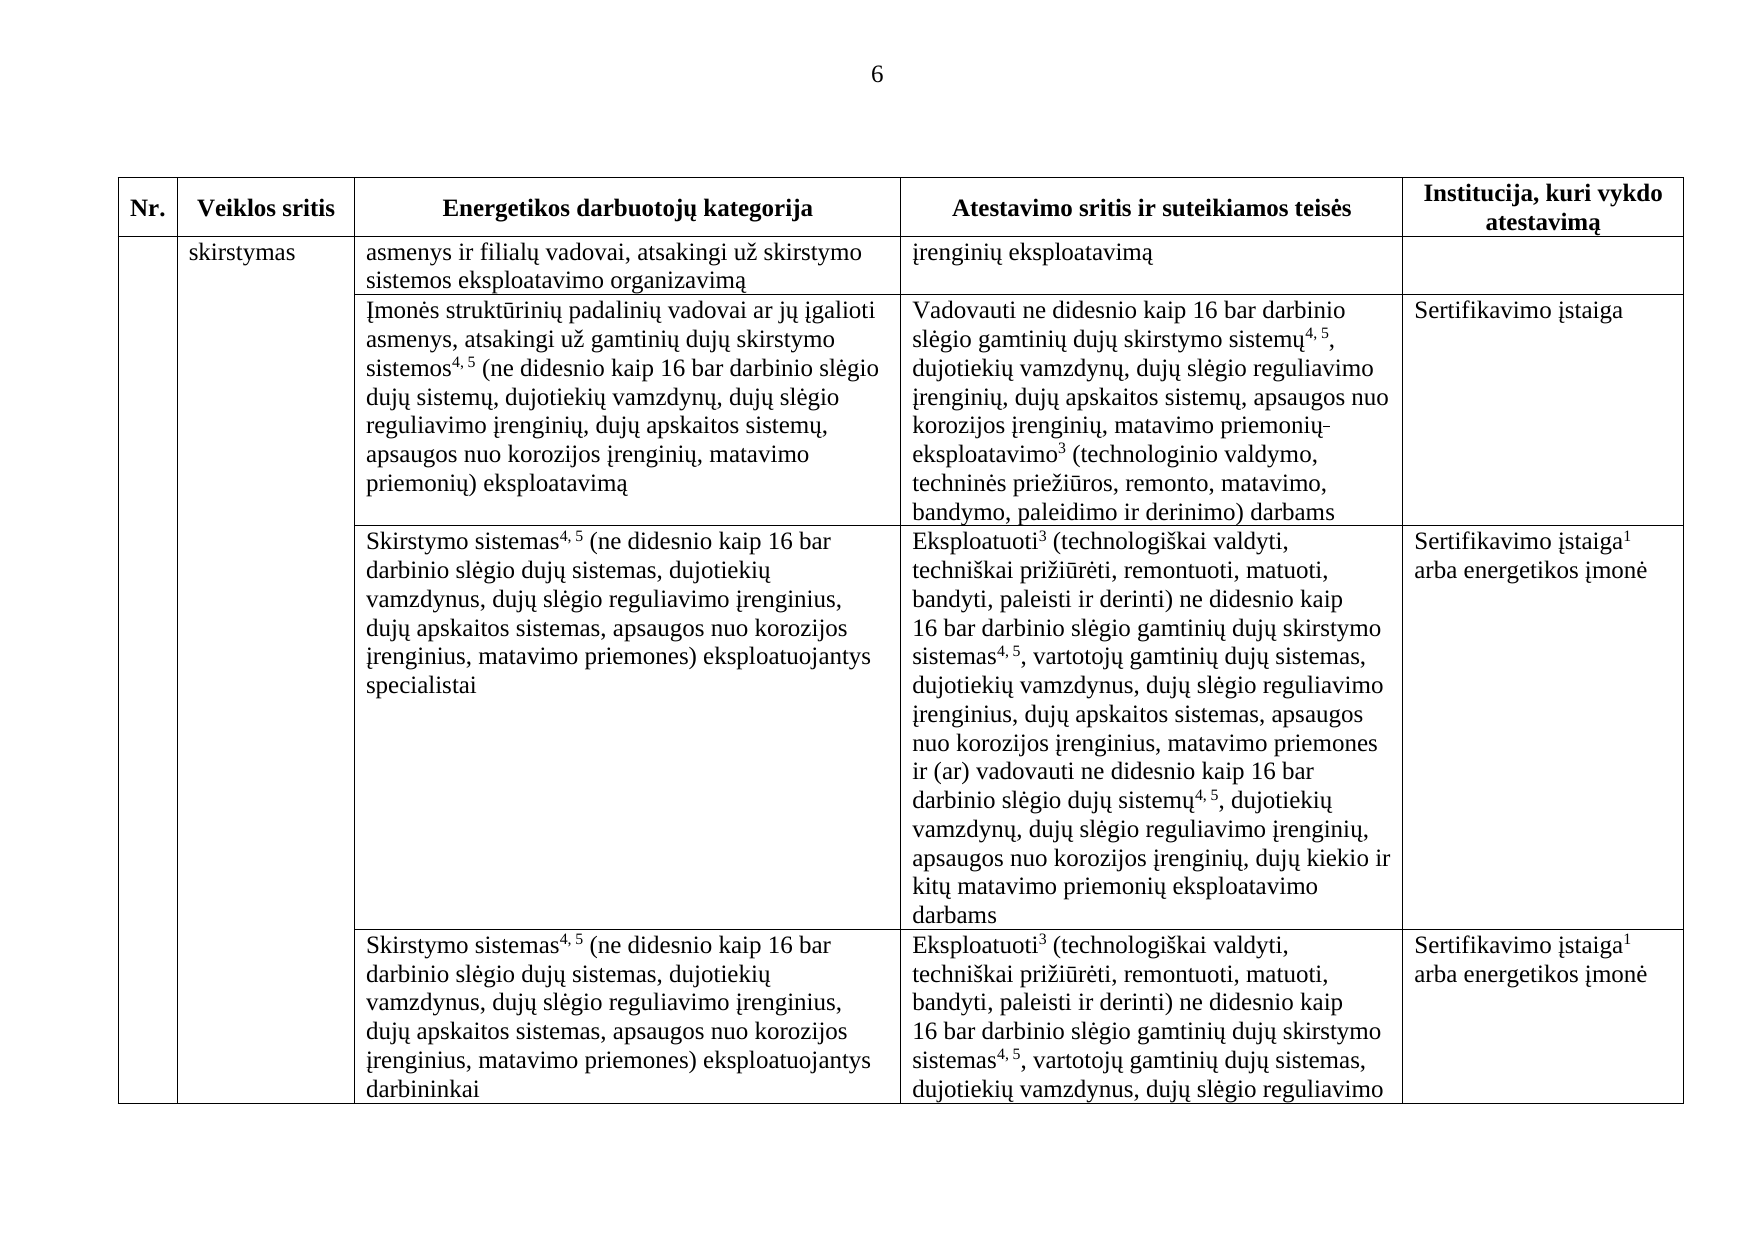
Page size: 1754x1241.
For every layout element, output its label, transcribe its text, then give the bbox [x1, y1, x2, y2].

table_cell [119, 237, 177, 1102]
table_cell Eksploatuoti3 (technologiškai valdyti, techniškai prižiūrėti, remontuoti, matuoti, bandyti, paleisti ir derinti) ne didesnio kaip 16 bar darbinio slėgio gamtinių dujų skirstymo sistemas4, 5, vartotojų gamtinių dujų sistemas, dujotiekių vamzdynus, dujų slėgio reguliavimo [901, 930, 1402, 1102]
table_cell [1403, 237, 1683, 294]
table_header Atestavimo sritis ir suteikiamos teisės [901, 178, 1402, 236]
table_cell Eksploatuoti3 (technologiškai valdyti, techniškai prižiūrėti, remontuoti, matuoti, bandyti, paleisti ir derinti) ne didesnio kaip 16 bar darbinio slėgio gamtinių dujų skirstymo sistemas4, 5, vartotojų gamtinių dujų sistemas, dujotiekių vamzdynus, dujų slėgio reguliavimo įrenginius, dujų apskaitos sistemas, apsaugos nuo korozijos įrenginius, matavimo priemones ir (ar) vadovauti ne didesnio kaip 16 bar darbinio slėgio dujų sistemų4, 5, dujotiekių vamzdynų, dujų slėgio reguliavimo įrenginių, apsaugos nuo korozijos įrenginių, dujų kiekio ir kitų matavimo priemonių eksploatavimo darbams [901, 526, 1402, 929]
table_cell Skirstymo sistemas4, 5 (ne didesnio kaip 16 bar darbinio slėgio dujų sistemas, dujotiekių vamzdynus, dujų slėgio reguliavimo įrenginius, dujų apskaitos sistemas, apsaugos nuo korozijos įrenginius, matavimo priemones) eksploatuojantys specialistai [355, 526, 900, 929]
table_cell asmenys ir filialų vadovai, atsakingi už skirstymo sistemos eksploatavimo organizavimą [355, 237, 900, 294]
table_cell skirstymas [178, 237, 354, 1102]
table_cell Sertifikavimo įstaiga [1403, 295, 1683, 525]
table_cell įrenginių eksploatavimą [901, 237, 1402, 294]
table_header Veiklos sritis [178, 178, 354, 236]
table_cell Skirstymo sistemas4, 5 (ne didesnio kaip 16 bar darbinio slėgio dujų sistemas, dujotiekių vamzdynus, dujų slėgio reguliavimo įrenginius, dujų apskaitos sistemas, apsaugos nuo korozijos įrenginius, matavimo priemones) eksploatuojantys darbininkai [355, 930, 900, 1102]
table_cell Įmonės struktūrinių padalinių vadovai ar jų įgalioti asmenys, atsakingi už gamtinių dujų skirstymo sistemos4, 5 (ne didesnio kaip 16 bar darbinio slėgio dujų sistemų, dujotiekių vamzdynų, dujų slėgio reguliavimo įrenginių, dujų apskaitos sistemų, apsaugos nuo korozijos įrenginių, matavimo priemonių) eksploatavimą [355, 295, 900, 525]
table_header Nr. [119, 178, 177, 236]
table_cell Sertifikavimo įstaiga1 arba energetikos įmonė [1403, 930, 1683, 1102]
table_header Energetikos darbuotojų kategorija [355, 178, 900, 236]
table_cell Sertifikavimo įstaiga1 arba energetikos įmonė [1403, 526, 1683, 929]
table_header Institucija, kuri vykdo atestavimą [1403, 178, 1683, 236]
table_cell Vadovauti ne didesnio kaip 16 bar darbinio slėgio gamtinių dujų skirstymo sistemų4, 5, dujotiekių vamzdynų, dujų slėgio reguliavimo įrenginių, dujų apskaitos sistemų, apsaugos nuo korozijos įrenginių, matavimo priemonių eksploatavimo3 (technologinio valdymo, techninės priežiūros, remonto, matavimo, bandymo, paleidimo ir derinimo) darbams [901, 295, 1402, 525]
